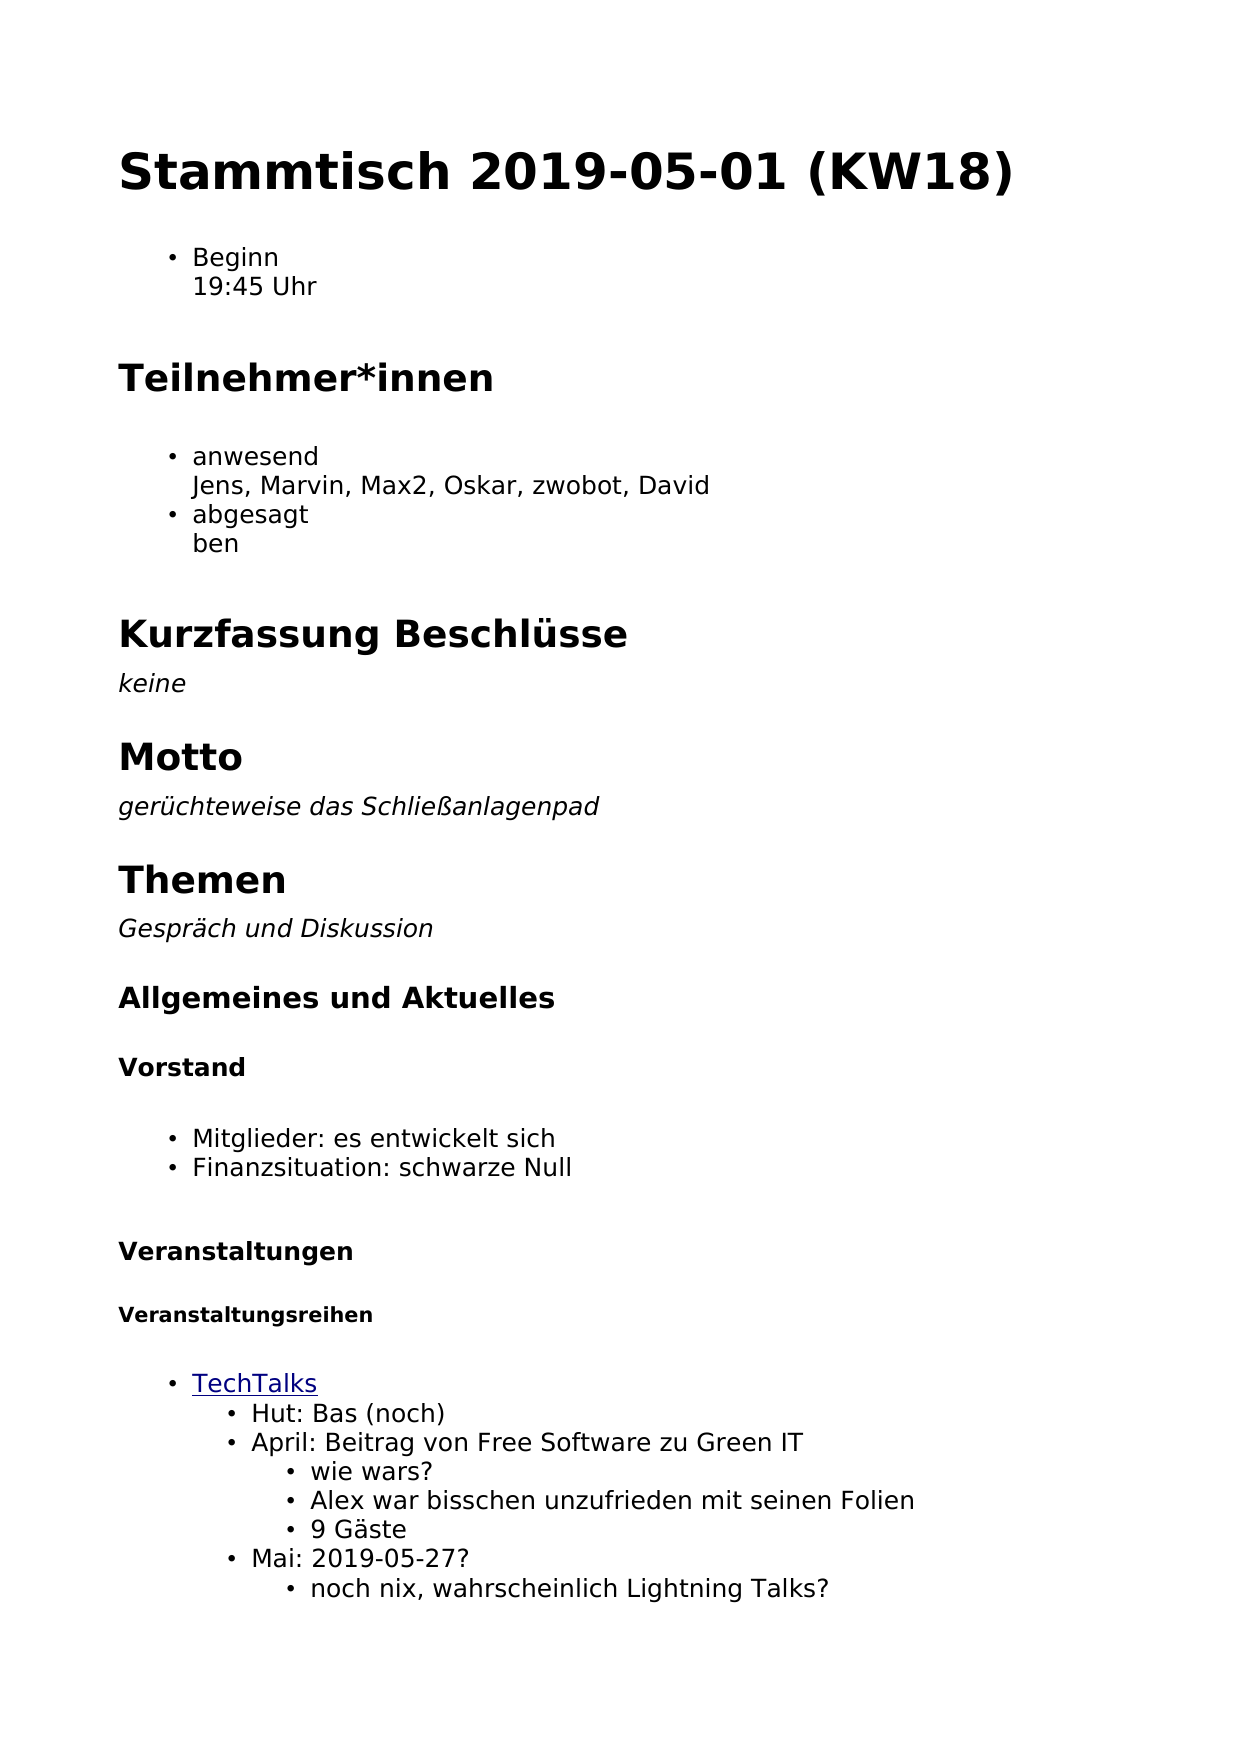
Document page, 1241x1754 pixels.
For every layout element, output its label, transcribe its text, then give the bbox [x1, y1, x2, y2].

subtitle Teilnehmer*innen [118, 356, 1122, 400]
subtitle Veranstaltungen [118, 1237, 1122, 1266]
subtitle Kurzfassung Beschlüsse [118, 613, 1122, 657]
list anwesend [177, 442, 1122, 471]
list wie wars? [295, 1457, 1122, 1486]
subtitle Veranstaltungsreihen [118, 1303, 1122, 1328]
list Finanzsituation: schwarze Null [177, 1153, 1122, 1182]
list Jens, Marvin, Max2, Oskar, zwobot, David [177, 471, 1122, 500]
list Hut: Bas (noch) [236, 1399, 1122, 1428]
list 19:45 Uhr [177, 272, 1122, 302]
subtitle Themen [118, 858, 1122, 902]
list Mitglieder: es entwickelt sich [177, 1124, 1122, 1153]
list April: Beitrag von Free Software zu Green IT [236, 1428, 1122, 1457]
text keine [118, 669, 1122, 698]
list noch nix, wahrscheinlich Lightning Talks? [295, 1574, 1122, 1603]
list TechTalks [177, 1370, 1122, 1399]
subtitle Vorstand [118, 1053, 1122, 1082]
list Alex war bisschen unzufrieden mit seinen Folien [295, 1486, 1122, 1516]
list abgesagt [177, 500, 1122, 529]
subtitle Allgemeines und Aktuelles [118, 981, 1122, 1015]
subtitle Motto [118, 736, 1122, 779]
text gerüchteweise das Schließanlagenpad [118, 792, 1122, 821]
list ben [177, 529, 1122, 558]
list 9 Gäste [295, 1516, 1122, 1545]
subtitle Stammtisch 2019-05-01 (KW18) [118, 143, 1122, 201]
text Gespräch und Diskussion [118, 915, 1122, 944]
list Beginn [177, 243, 1122, 272]
list Mai: 2019-05-27? [236, 1545, 1122, 1574]
